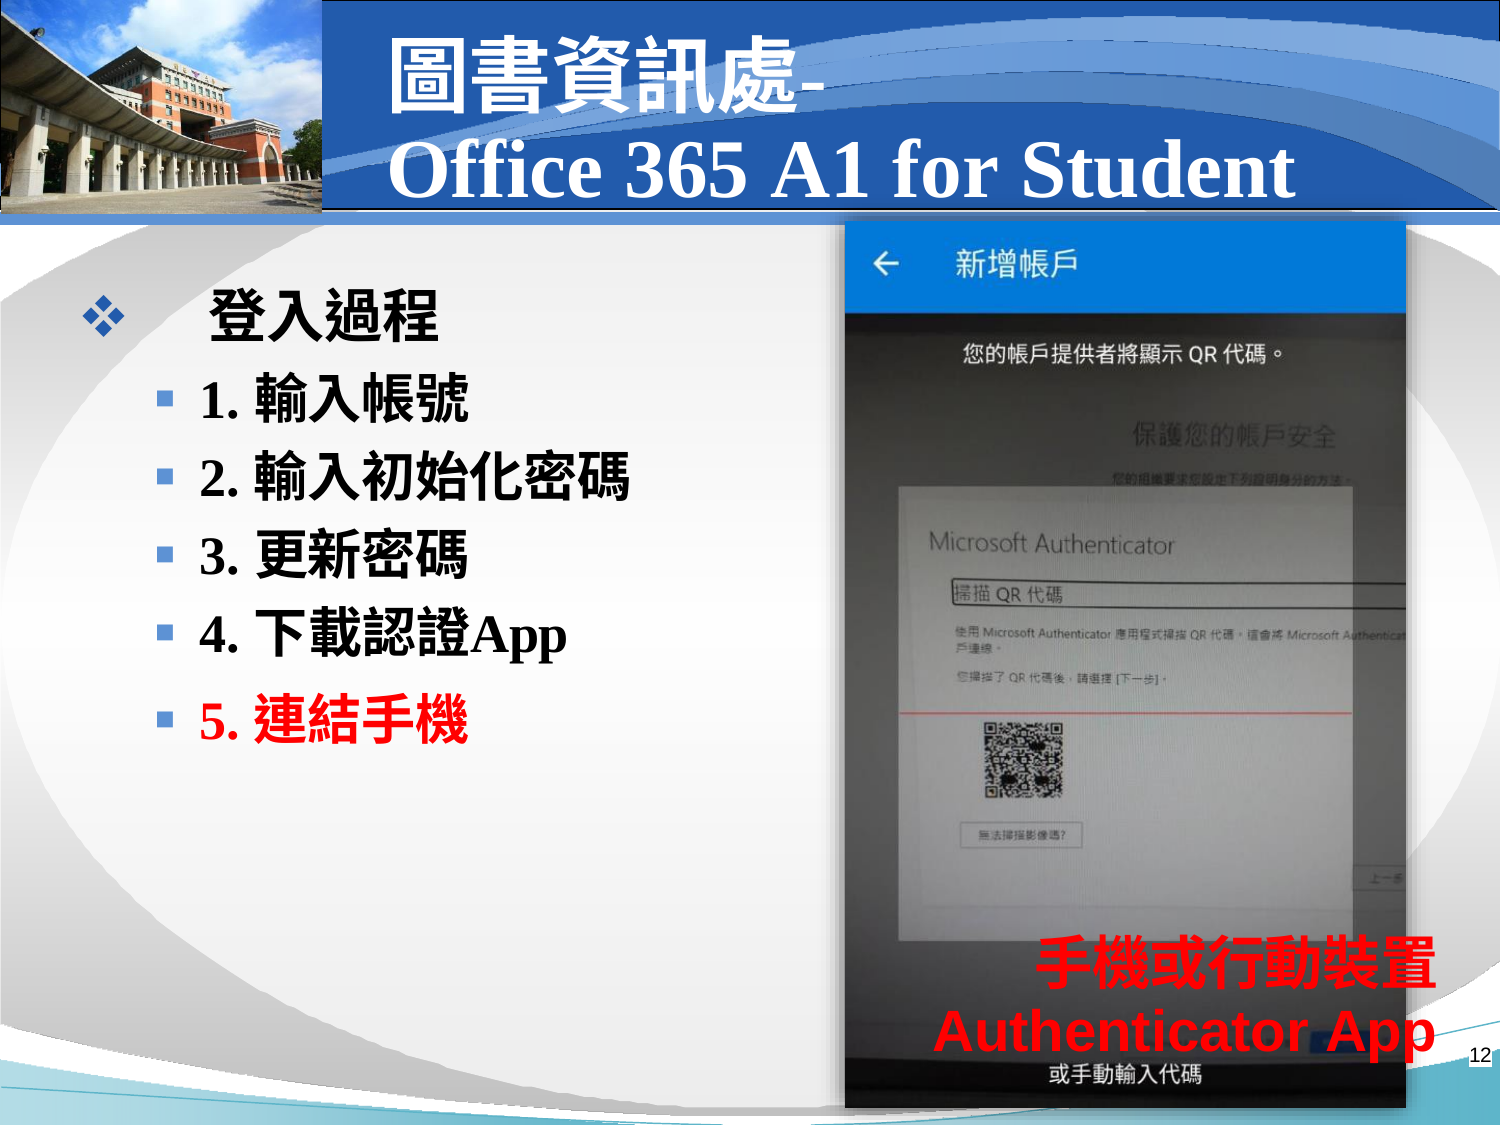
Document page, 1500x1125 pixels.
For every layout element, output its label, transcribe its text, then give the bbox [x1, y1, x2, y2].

text 12 [1469, 1044, 1492, 1067]
list 登入過程 [1482, 261, 1500, 275]
text Authenticator App [1421, 1004, 1500, 1034]
text Authenticator App [1421, 1023, 1500, 1063]
